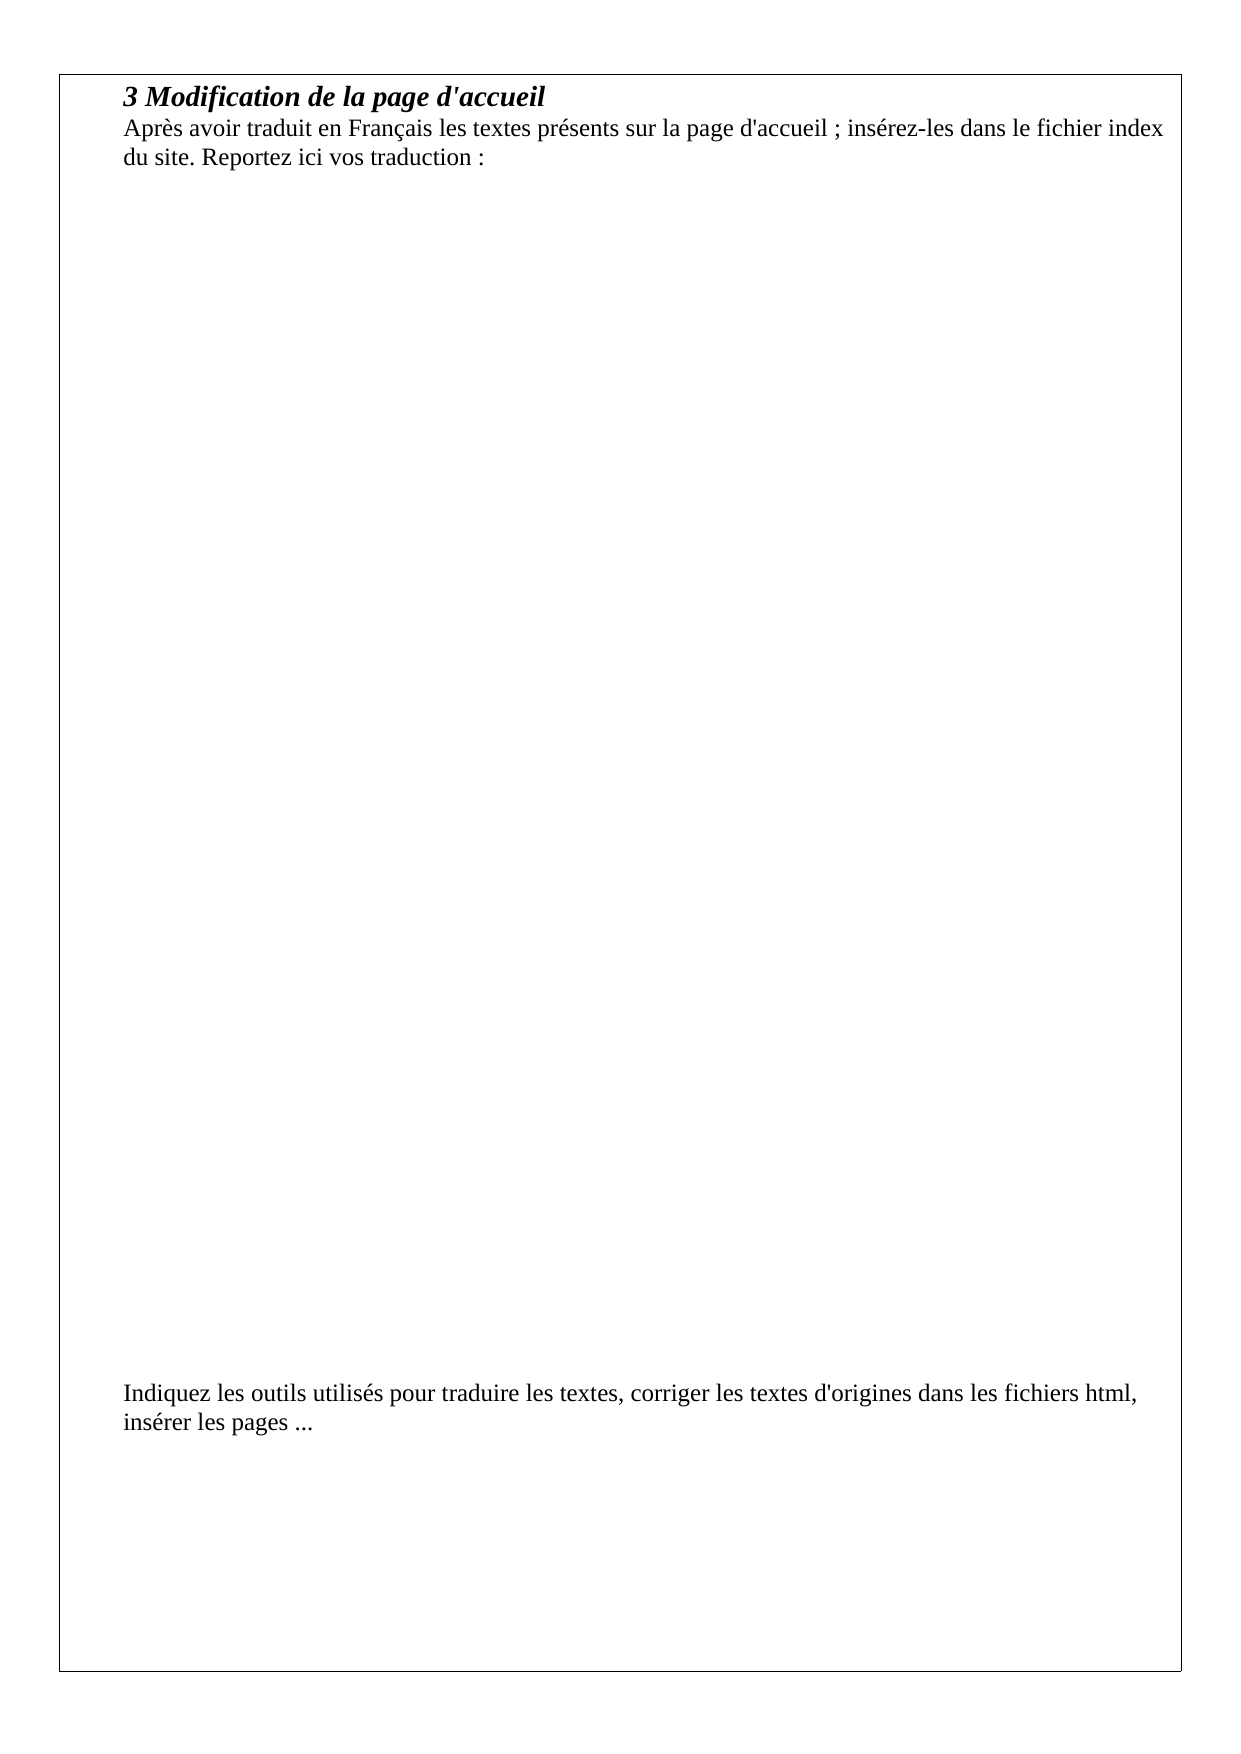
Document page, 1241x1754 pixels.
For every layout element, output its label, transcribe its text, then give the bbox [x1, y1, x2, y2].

table_header 3 Modification de la page d'accueil Après avoir traduit en Français les textes présents sur la page d'accueil ; insérez-les dans le fichier index du site. Reportez ici vos traduction : Indiquez les outils utilisés pour traduire les textes, corriger les textes d'origines dans les fichiers html, insérer les pages ... [60, 75, 1181, 1671]
